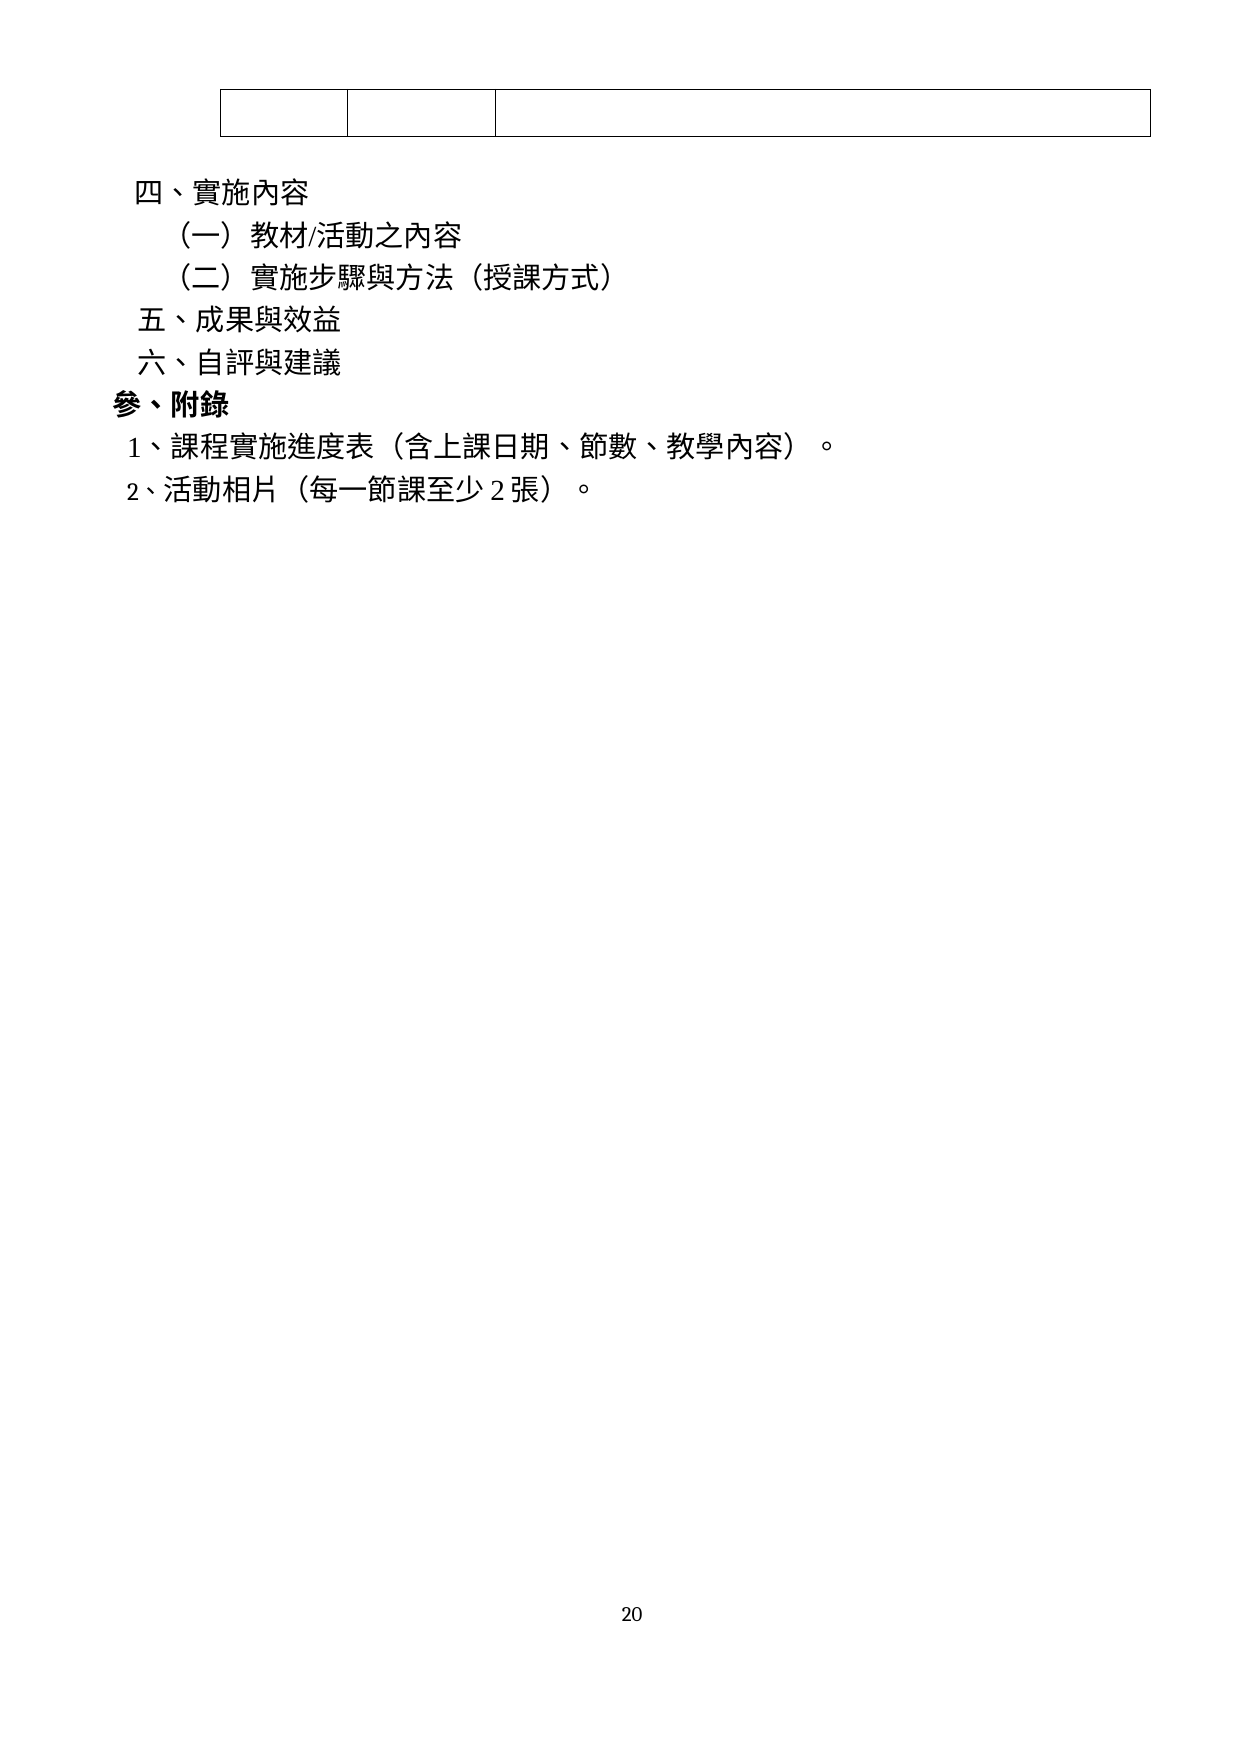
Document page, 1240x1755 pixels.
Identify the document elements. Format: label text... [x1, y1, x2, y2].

text 六、自評與建議 [137, 339, 1152, 382]
list 課程實施進度表（含上課日期、節數、教學內容）。 [112, 424, 1152, 466]
table_cell [496, 90, 1150, 136]
text 四、實施內容 [112, 170, 1152, 212]
text 參、附錄 [112, 382, 1152, 424]
table_cell [348, 90, 495, 136]
table_cell [221, 90, 347, 136]
text （二）實施步驟與方法（授課方式） [162, 255, 1152, 297]
list 活動相片（每一節課至少2張）。 [112, 466, 1152, 508]
text （一）教材/活動之內容 [162, 212, 1152, 255]
text 五、成果與效益 [137, 297, 1152, 339]
